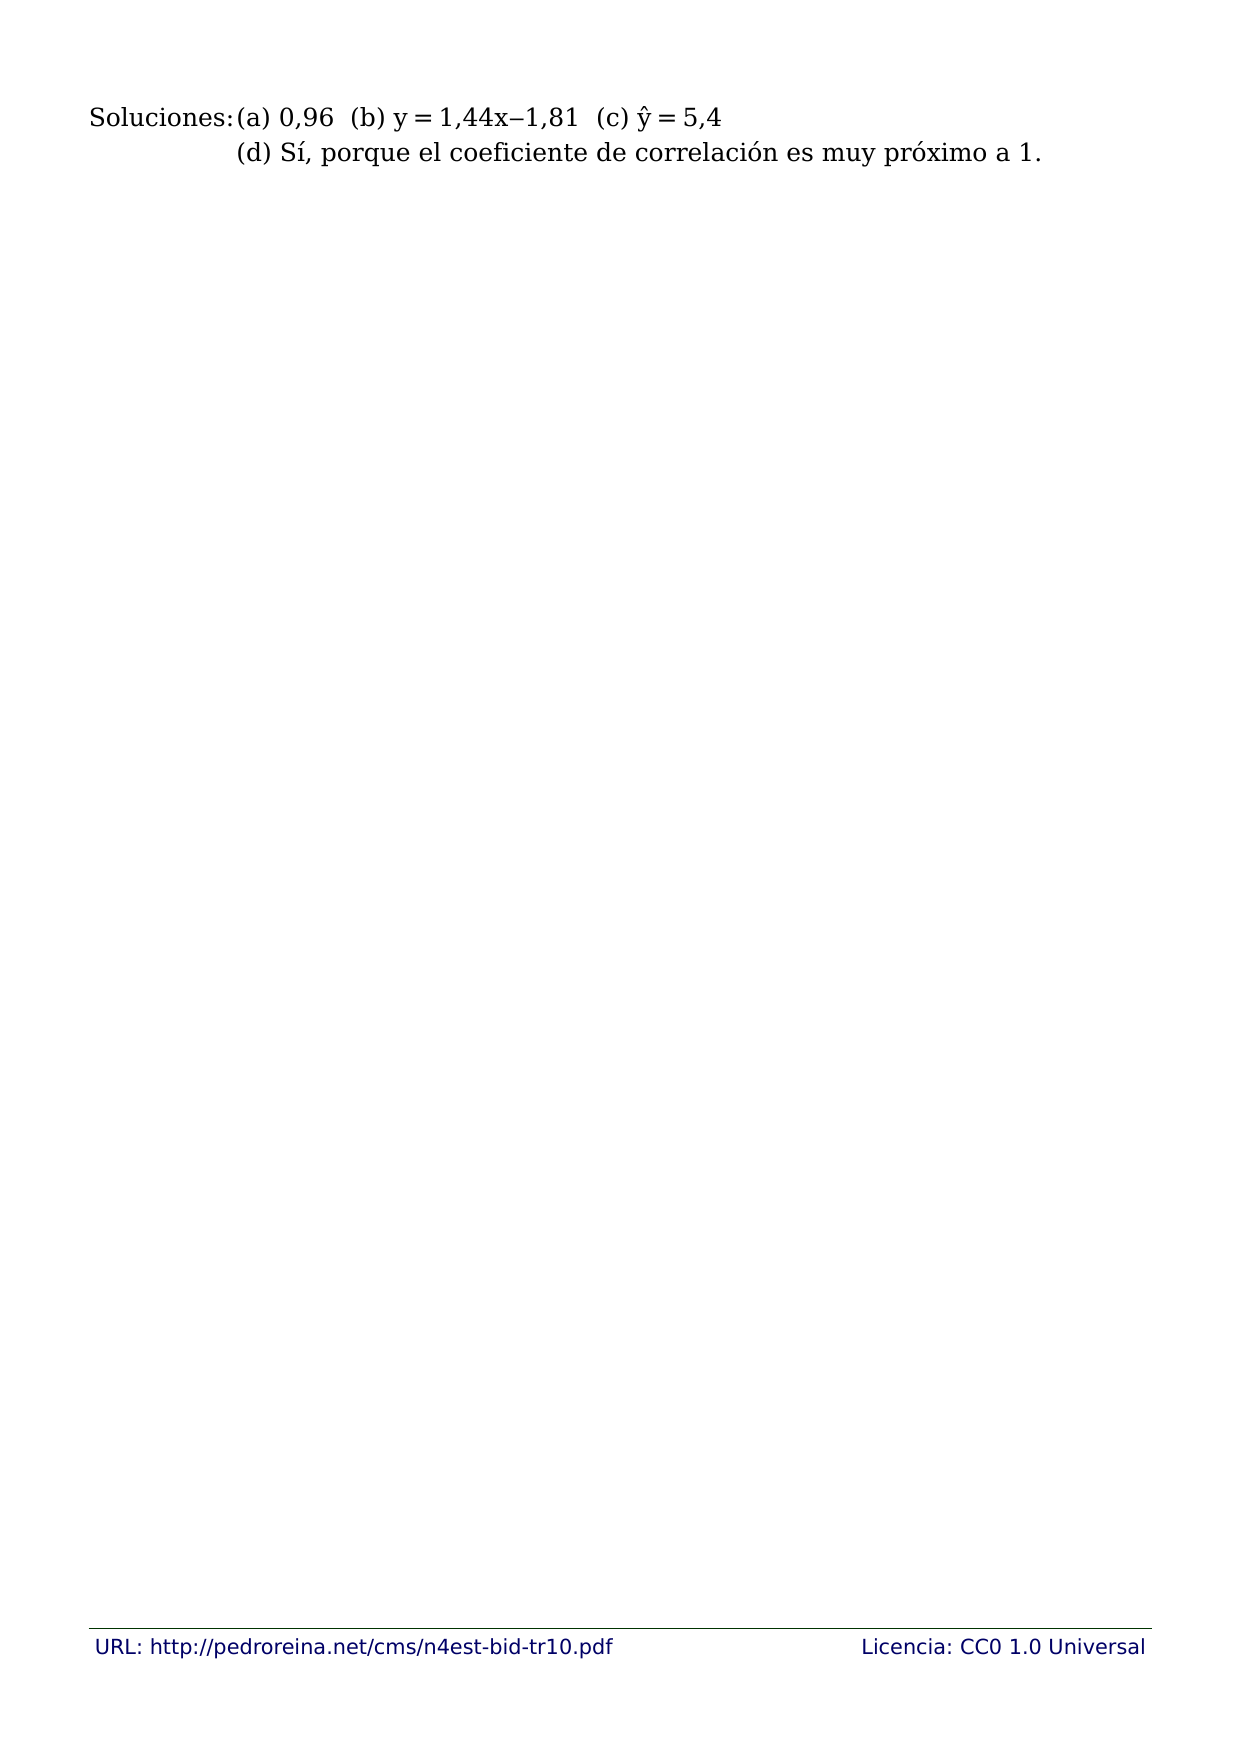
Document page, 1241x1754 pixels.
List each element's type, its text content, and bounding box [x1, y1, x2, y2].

text (d) Sí, porque el coeficiente de correlación es muy próximo a 1. [88, 138, 1152, 167]
text Soluciones: (a) 0,96 (b) y = 1,44x‒1,81 (c) ŷ = 5,4 [88, 103, 1152, 132]
